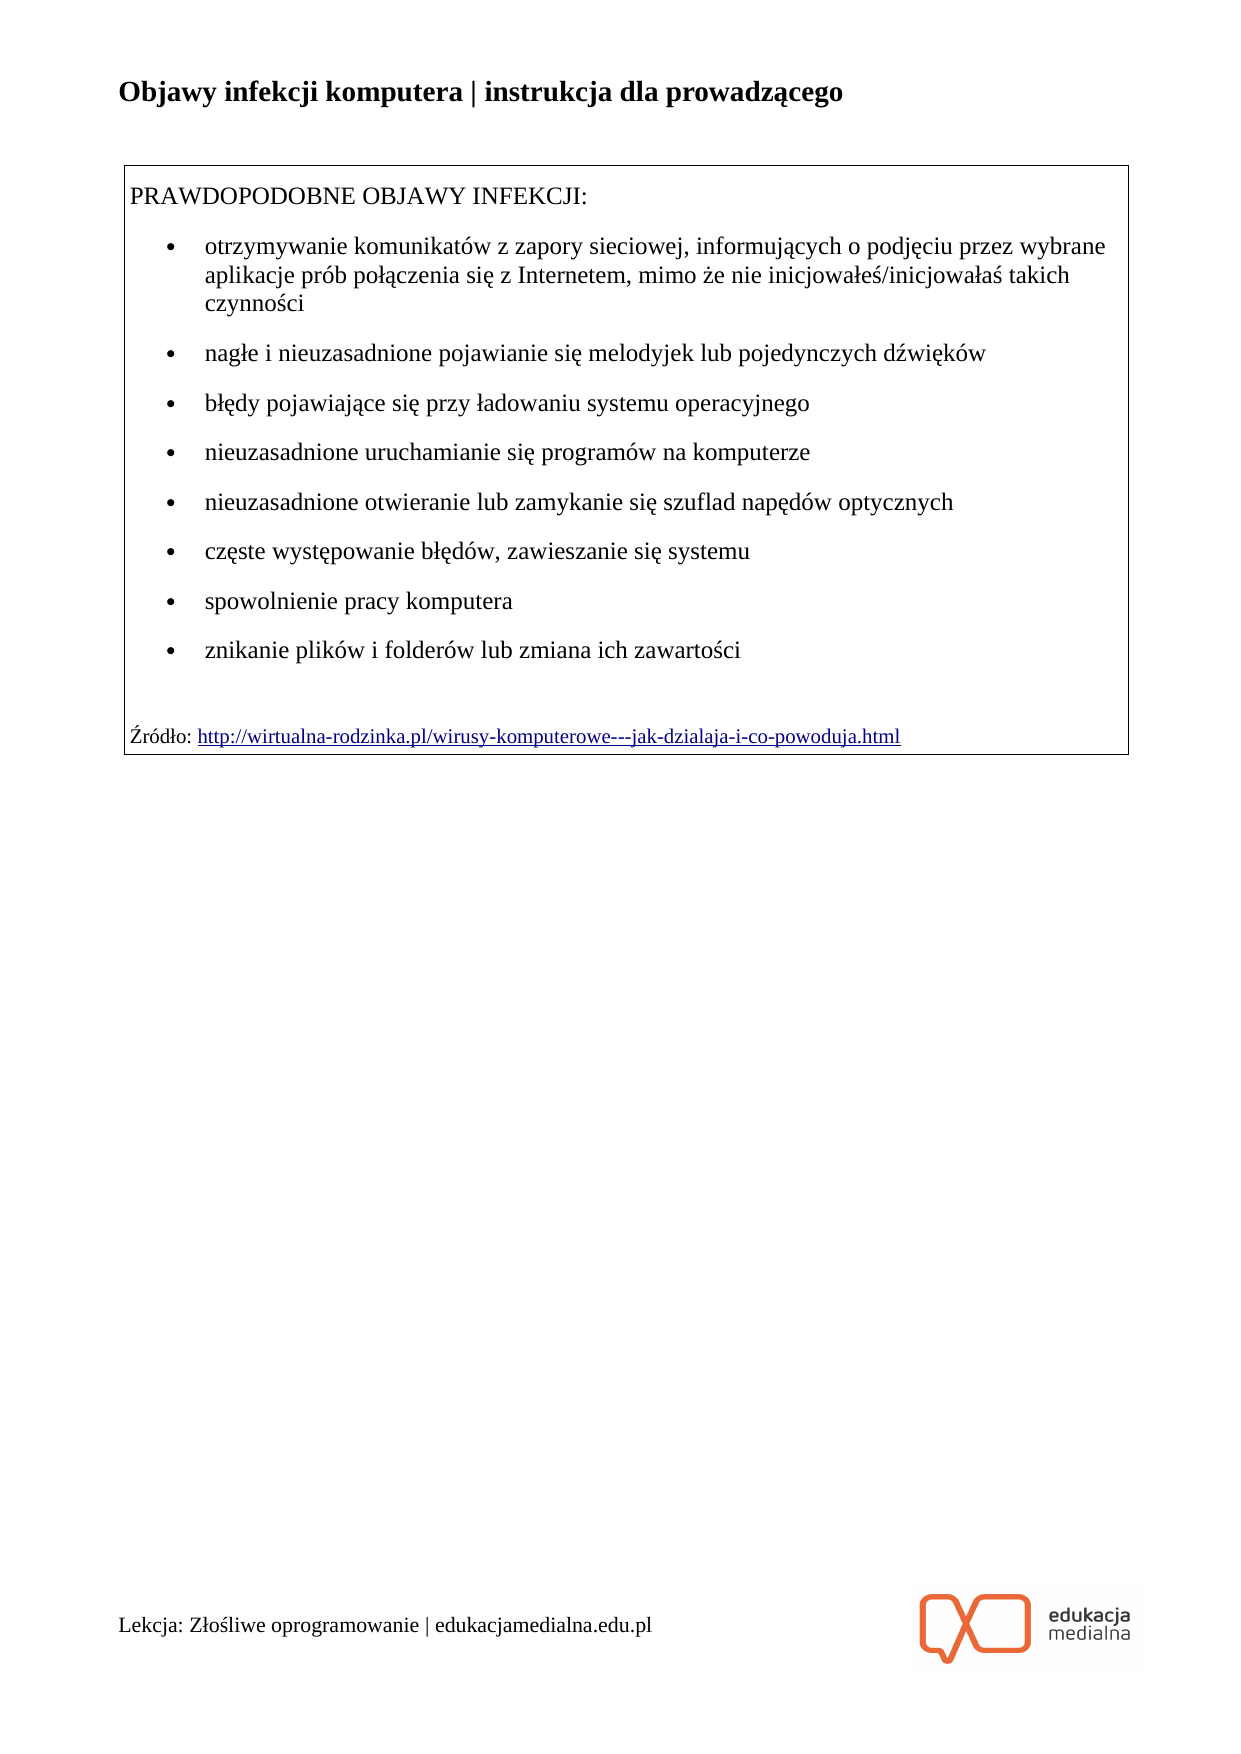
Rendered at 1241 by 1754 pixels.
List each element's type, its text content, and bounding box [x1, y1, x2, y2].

text Objawy infekcji komputera | instrukcja dla prowadzącego [118, 74, 1122, 107]
picture [910, 1582, 1143, 1675]
table_header PRAWDOPODOBNE OBJAWY INFEKCJI: otrzymywanie komunikatów z zapory sieciowej, informujących o podjęciu przez wybrane aplikacje prób połączenia się z Internetem, mimo że nie inicjowałeś/inicjowałaś takich czynności nagłe i nieuzasadnione pojawianie się melodyjek lub pojedynczych dźwięków błędy pojawiające się przy ładowaniu systemu operacyjnego nieuzasadnione uruchamianie się programów na komputerze nieuzasadnione otwieranie lub zamykanie się szuflad napędów optycznych częste występowanie błędów, zawieszanie się systemu spowolnienie pracy komputera znikanie plików i folderów lub zmiana ich zawartości Źródło: http://wirtualna-rodzinka.pl/wirusy-komputerowe---jak-dzialaja-i-co-powoduja.html [125, 166, 1128, 754]
